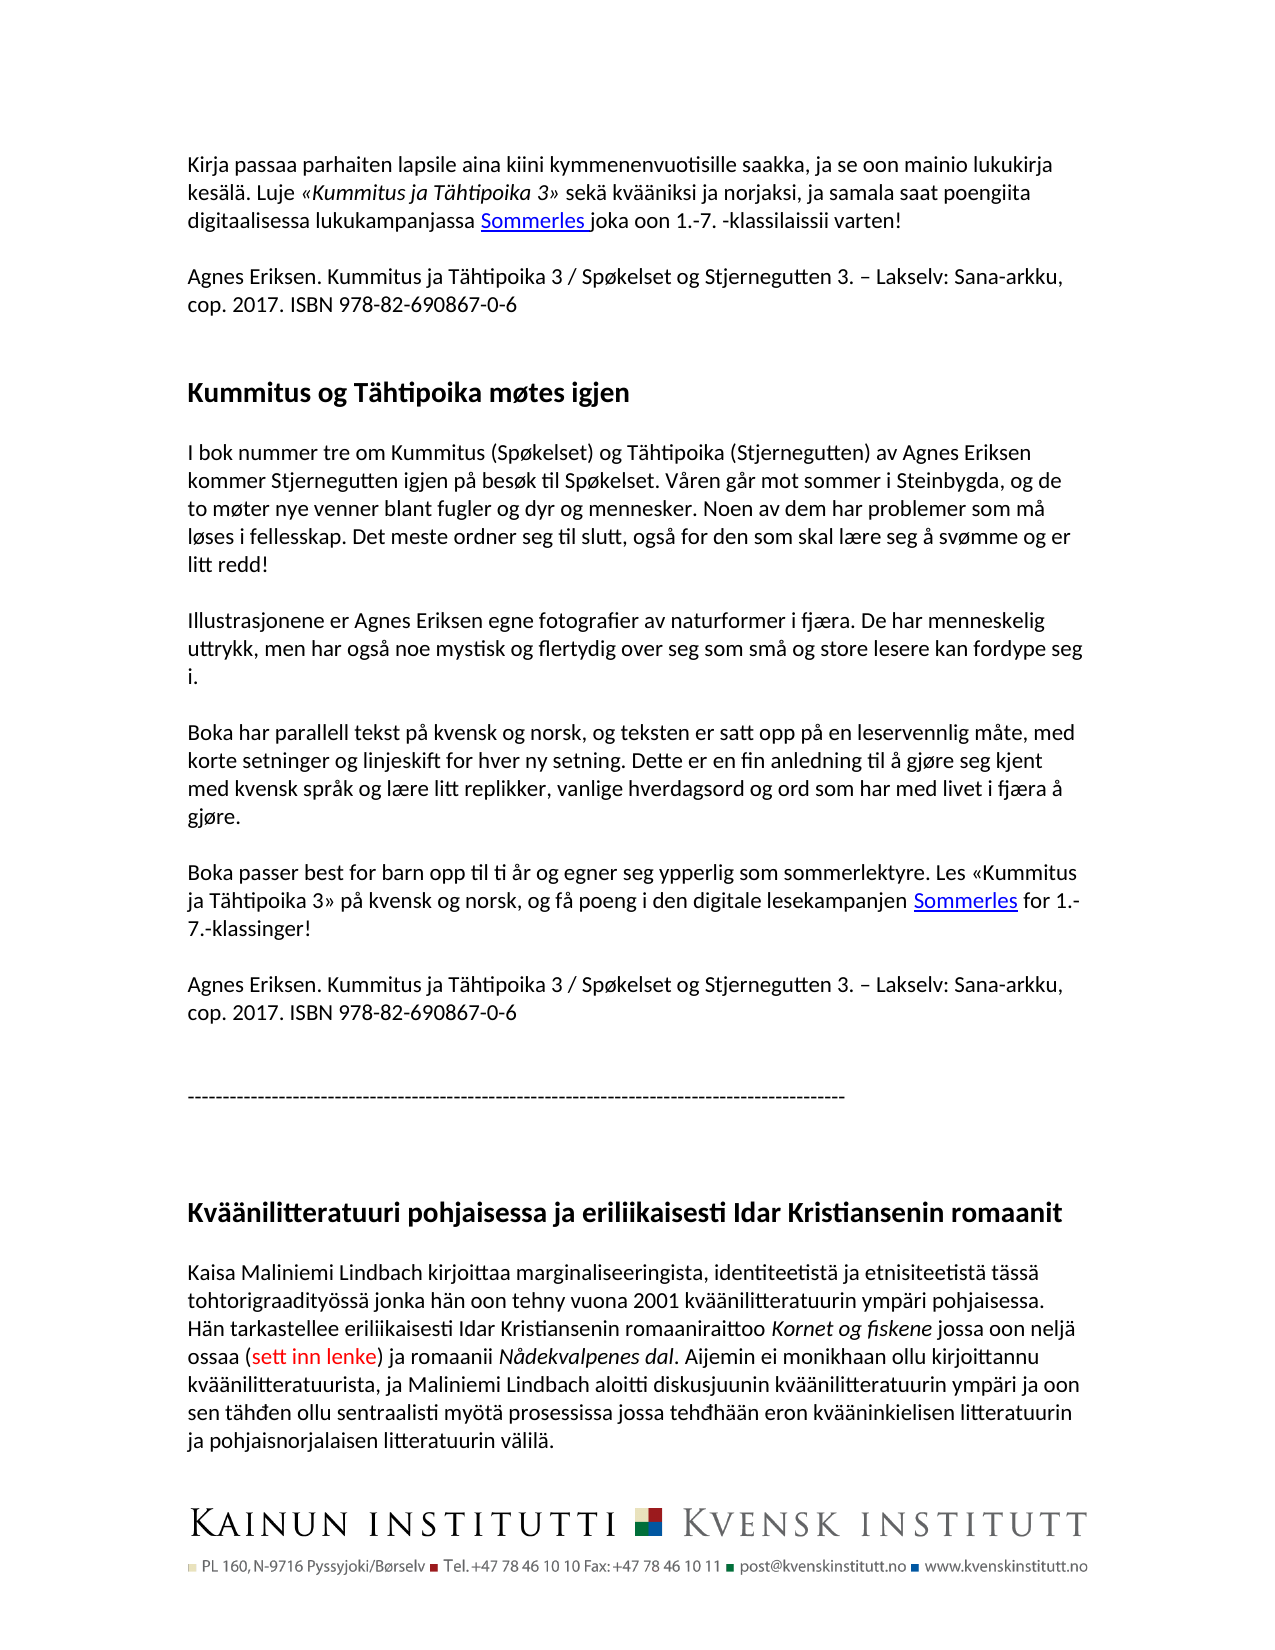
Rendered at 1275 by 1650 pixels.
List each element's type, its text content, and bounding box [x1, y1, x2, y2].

text Kväänilitteratuuri pohjaisessa ja eriliikaisesti Idar Kristiansenin romaanit [187, 1194, 1087, 1230]
text Kummitus og Tähtipoika møtes igjen [187, 374, 1087, 410]
text Boka passer best for barn opp til ti år og egner seg ypperlig som sommerlektyre. Les «Kummitus ja Tähtipoika 3» på kvensk og norsk, og få poeng i den digitale lesekampanjen Sommerles for 1.-7.-klassinger! [187, 858, 1087, 942]
text Boka har parallell tekst på kvensk og norsk, og teksten er satt opp på en leservennlig måte, med korte setninger og linjeskift for hver ny setning. Dette er en fin anledning til å gjøre seg kjent med kvensk språk og lære litt replikker, vanlige hverdagsord og ord som har med livet i fjæra å gjøre. [187, 718, 1087, 830]
text Kaisa Maliniemi Lindbach kirjoittaa marginaliseeringista, identiteetistä ja etnisiteetistä tässä tohtorigraadityössä jonka hän oon tehny vuona 2001 kväänilitteratuurin ympäri pohjaisessa. Hän tarkastellee eriliikaisesti Idar Kristiansenin romaaniraittoo Kornet og fiskene jossa oon neljä ossaa (sett inn lenke) ja romaanii Nådekvalpenes dal. Aijemin ei monikhaan ollu kirjoittannu kväänilitteratuurista, ja Maliniemi Lindbach aloitti diskusjuunin kväänilitteratuurin ympäri ja oon sen tähđen ollu sentraalisti myötä prosessissa jossa tehđhään eron kvääninkielisen litteratuurin ja pohjaisnorjalaisen litteratuurin välilä. [187, 1258, 1087, 1454]
picture [187, 1508, 1088, 1577]
text Kirja passaa parhaiten lapsile aina kiini kymmenenvuotisille saakka, ja se oon mainio lukukirja kesälä. Luje «Kummitus ja Tähtipoika 3» sekä kvääniksi ja norjaksi, ja samala saat poengiita digitaalisessa lukukampanjassa Sommerles joka oon 1.-7. -klassilaissii varten! [187, 150, 1087, 234]
text Illustrasjonene er Agnes Eriksen egne fotografier av naturformer i fjæra. De har menneskelig uttrykk, men har også noe mystisk og flertydig over seg som små og store lesere kan fordype seg i. [187, 606, 1087, 690]
text Agnes Eriksen. Kummitus ja Tähtipoika 3 / Spøkelset og Stjernegutten 3. – Lakselv: Sana-arkku, cop. 2017. ISBN 978-82-690867-0-6 [187, 970, 1087, 1026]
text ---------------------------------------------------------------------------------------------- [187, 1082, 1087, 1110]
text I bok nummer tre om Kummitus (Spøkelset) og Tähtipoika (Stjernegutten) av Agnes Eriksen kommer Stjernegutten igjen på besøk til Spøkelset. Våren går mot sommer i Steinbygda, og de to møter nye venner blant fugler og dyr og mennesker. Noen av dem har problemer som må løses i fellesskap. Det meste ordner seg til slutt, også for den som skal lære seg å svømme og er litt redd! [187, 438, 1087, 578]
text Agnes Eriksen. Kummitus ja Tähtipoika 3 / Spøkelset og Stjernegutten 3. – Lakselv: Sana-arkku, cop. 2017. ISBN 978-82-690867-0-6 [187, 262, 1087, 318]
